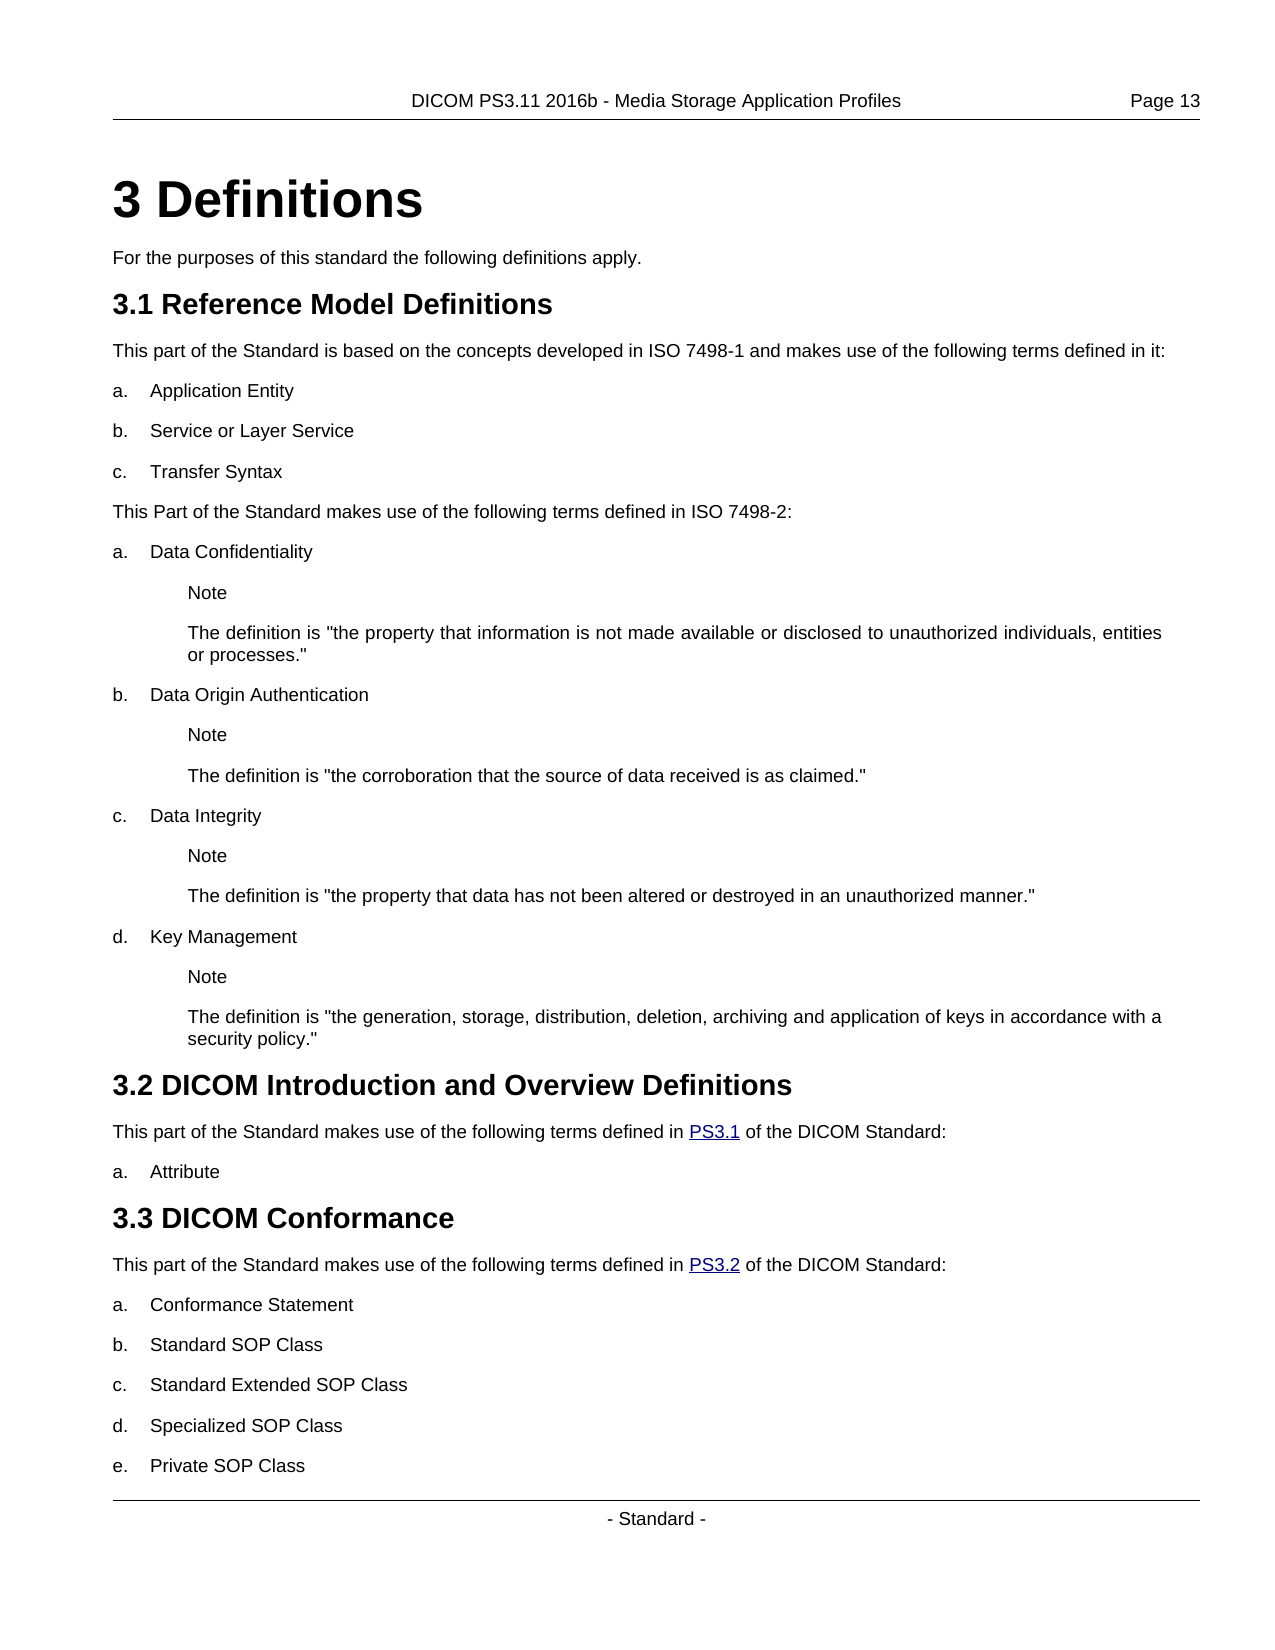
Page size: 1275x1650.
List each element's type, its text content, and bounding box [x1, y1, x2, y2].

list Transfer Syntax [112, 461, 1200, 482]
text 3 Definitions [112, 169, 1200, 228]
text 3.3 DICOM Conformance [112, 1201, 1200, 1234]
text This part of the Standard makes use of the following terms defined in PS3.1 of the DICOM Standard: [112, 1120, 1200, 1142]
text For the purposes of this standard the following definitions apply. [112, 247, 1200, 269]
list Specialized SOP Class [112, 1414, 1200, 1436]
text 3.1 Reference Model Definitions [112, 287, 1200, 321]
text This Part of the Standard makes use of the following terms defined in ISO 7498-2: [112, 501, 1200, 522]
list Data Origin Authentication [112, 684, 1200, 705]
list Note [150, 845, 1162, 867]
list Private SOP Class [112, 1455, 1200, 1476]
list Data Confidentiality [112, 541, 1200, 563]
text 3.2 DICOM Introduction and Overview Definitions [112, 1068, 1200, 1102]
list Note [150, 724, 1162, 746]
list The definition is "the property that data has not been altered or destroyed in an unauthorized manner." [150, 885, 1162, 907]
list Conformance Statement [112, 1294, 1200, 1315]
list The definition is "the property that information is not made available or disclosed to unauthorized individuals, entities or processes." [150, 622, 1162, 665]
list Standard SOP Class [112, 1334, 1200, 1356]
list Attribute [112, 1161, 1200, 1182]
list Data Integrity [112, 805, 1200, 826]
list Service or Layer Service [112, 420, 1200, 442]
text This part of the Standard is based on the concepts developed in ISO 7498-1 and makes use of the following terms defined in it: [112, 340, 1200, 361]
list Standard Extended SOP Class [112, 1374, 1200, 1396]
list The definition is "the generation, storage, distribution, deletion, archiving and application of keys in accordance with a security policy." [150, 1006, 1162, 1049]
list Key Management [112, 926, 1200, 947]
text This part of the Standard makes use of the following terms defined in PS3.2 of the DICOM Standard: [112, 1253, 1200, 1275]
list Note [150, 582, 1162, 603]
list Application Entity [112, 380, 1200, 402]
list Note [150, 966, 1162, 987]
list The definition is "the corroboration that the source of data received is as claimed." [150, 764, 1162, 786]
